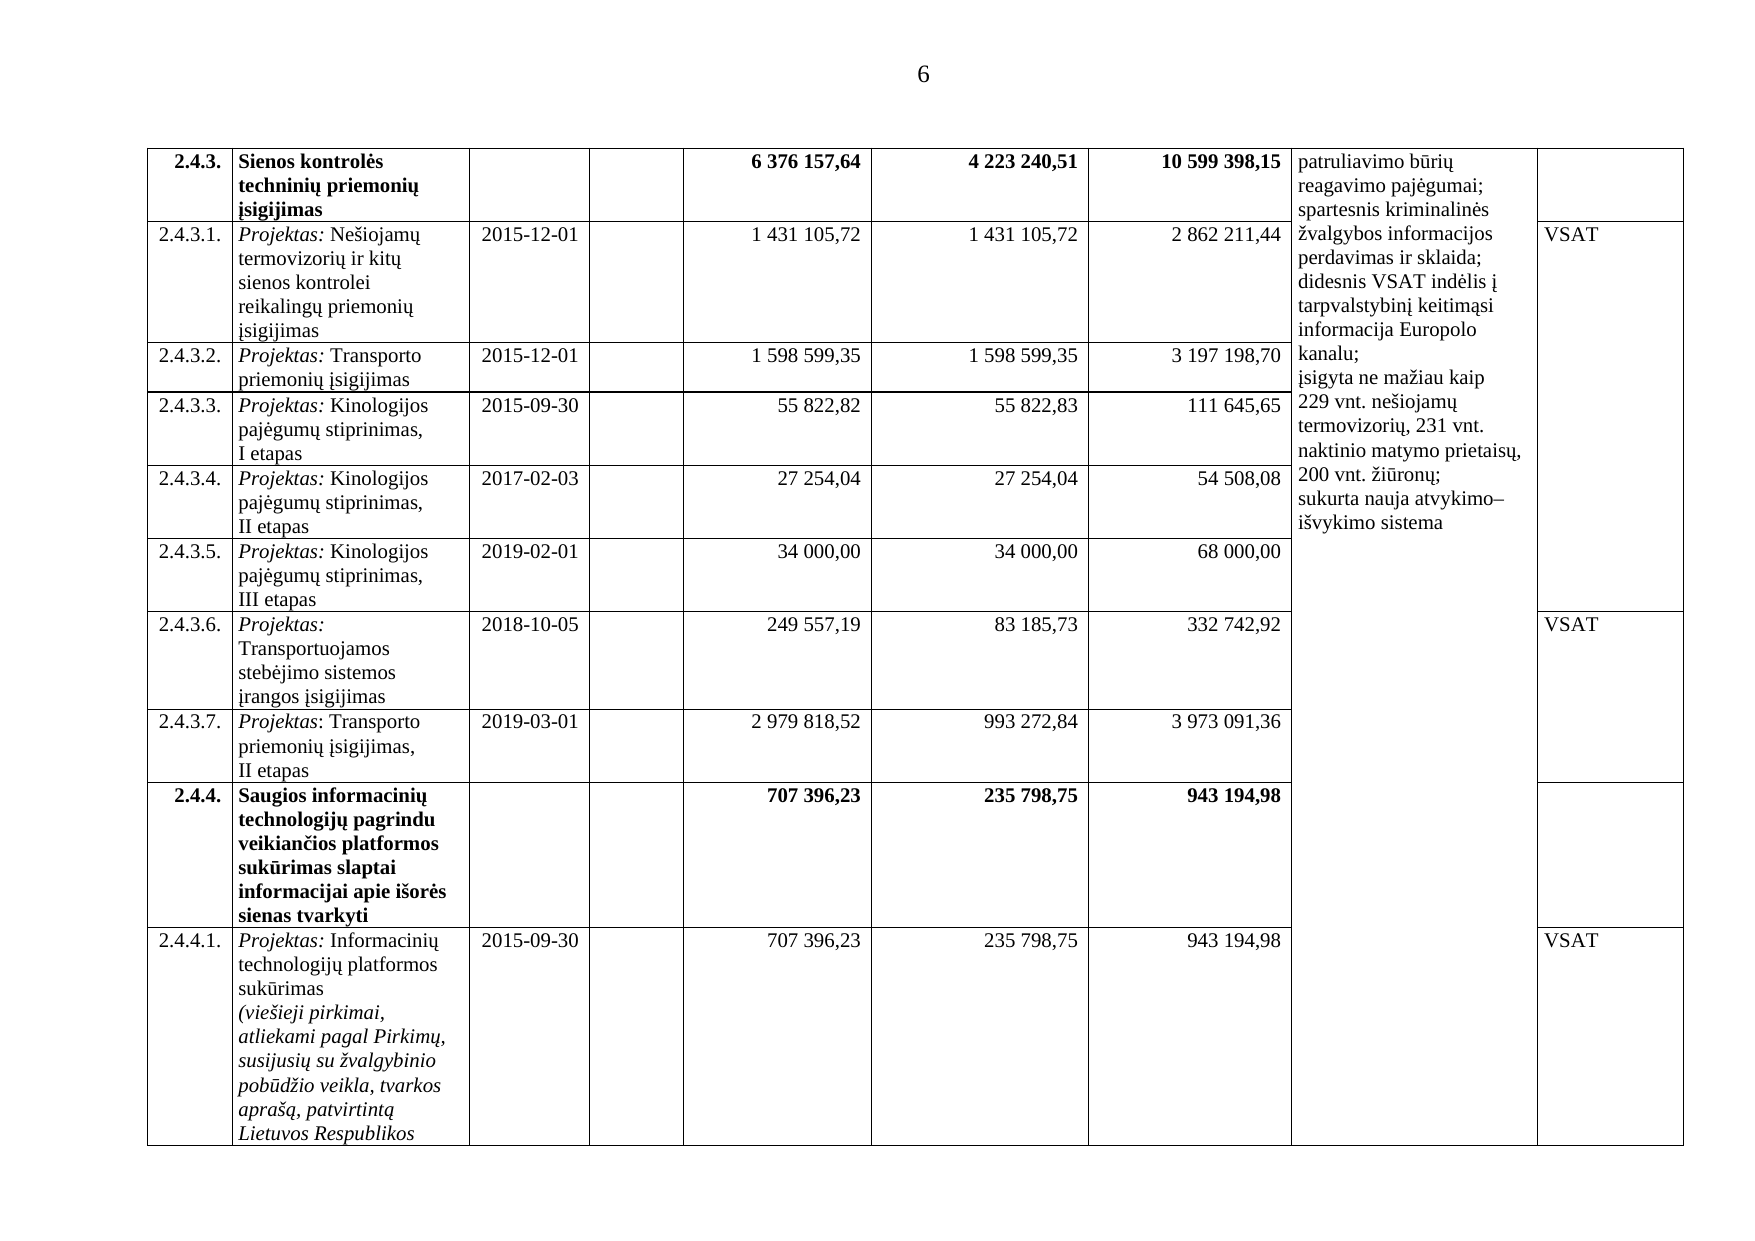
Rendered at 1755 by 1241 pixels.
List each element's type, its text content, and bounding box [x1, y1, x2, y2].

table_cell 2.4.3.2. [148, 343, 232, 391]
table_cell Saugios informacinių technologijų pagrindu veikiančios platformos sukūrimas slaptai informacijai apie išorės sienas tvarkyti [233, 783, 469, 927]
table_cell 27 254,04 [872, 466, 1088, 538]
table_cell VSAT [1538, 612, 1683, 782]
table_cell 1 431 105,72 [872, 222, 1088, 342]
table_cell Projektas: Informacinių technologijų platformos sukūrimas (viešieji pirkimai, atliekami pagal Pirkimų, susijusių su žvalgybinio pobūdžio veikla, tvarkos aprašą, patvirtintą Lietuvos Respublikos [233, 928, 469, 1145]
table_cell 2019-03-01 [470, 710, 589, 782]
table_cell Projektas: Transporto priemonių įsigijimas, II etapas [233, 710, 469, 782]
table_cell 1 598 599,35 [684, 343, 871, 391]
table_cell 2017-02-03 [470, 466, 589, 538]
table_cell 2.4.3.3. [148, 393, 232, 465]
table_cell 68 000,00 [1089, 539, 1291, 611]
table_cell 2.4.3.4. [148, 466, 232, 538]
table_cell 2015-12-01 [470, 343, 589, 391]
table_cell 34 000,00 [872, 539, 1088, 611]
table_cell 2.4.3. [148, 149, 232, 221]
table_cell 707 396,23 [684, 928, 871, 1145]
table_cell 2.4.3.6. [148, 612, 232, 708]
table_cell 55 822,82 [684, 393, 871, 465]
table_cell Projektas: Kinologijos pajėgumų stiprinimas, III etapas [233, 539, 469, 611]
table_cell 6 376 157,64 [684, 149, 871, 221]
table_cell 2.4.4. [148, 783, 232, 927]
table_cell 943 194,98 [1089, 928, 1291, 1145]
table_cell 235 798,75 [872, 783, 1088, 927]
table_cell 332 742,92 [1089, 612, 1291, 708]
table_cell 3 973 091,36 [1089, 710, 1291, 782]
table_cell [590, 149, 683, 221]
table_cell 235 798,75 [872, 928, 1088, 1145]
table_cell 2015-09-30 [470, 928, 589, 1145]
table_cell 2019-02-01 [470, 539, 589, 611]
table_cell [1538, 149, 1683, 221]
table_cell VSAT [1538, 222, 1683, 611]
table_cell Sienos kontrolės techninių priemonių įsigijimas [233, 149, 469, 221]
table_cell 249 557,19 [684, 612, 871, 708]
table_cell 707 396,23 [684, 783, 871, 927]
table_cell [590, 222, 683, 342]
table_cell 2.4.3.1. [148, 222, 232, 342]
table_cell [590, 928, 683, 1145]
table_cell [470, 149, 589, 221]
table_cell [470, 783, 589, 927]
table_cell [590, 612, 683, 708]
table_cell [590, 466, 683, 538]
table_cell VSAT [1538, 928, 1683, 1145]
table_cell 3 197 198,70 [1089, 343, 1291, 391]
table_cell [590, 393, 683, 465]
table_cell 2.4.4.1. [148, 928, 232, 1145]
table_cell 4 223 240,51 [872, 149, 1088, 221]
table_cell [590, 539, 683, 611]
table_cell Projektas: Nešiojamų termovizorių ir kitų sienos kontrolei reikalingų priemonių įsigijimas [233, 222, 469, 342]
table_cell 993 272,84 [872, 710, 1088, 782]
table_cell 55 822,83 [872, 393, 1088, 465]
table_cell Projektas: Kinologijos pajėgumų stiprinimas, I etapas [233, 393, 469, 465]
table_cell 111 645,65 [1089, 393, 1291, 465]
table_cell Projektas: Transporto priemonių įsigijimas [233, 343, 469, 391]
table_cell 2018-10-05 [470, 612, 589, 708]
table_cell 27 254,04 [684, 466, 871, 538]
table_cell 10 599 398,15 [1089, 149, 1291, 221]
table_cell 2.4.3.5. [148, 539, 232, 611]
table_cell [590, 783, 683, 927]
table_cell 943 194,98 [1089, 783, 1291, 927]
table_cell [590, 343, 683, 391]
table_cell Projektas: Kinologijos pajėgumų stiprinimas, II etapas [233, 466, 469, 538]
table_cell 1 598 599,35 [872, 343, 1088, 391]
table_cell 2 862 211,44 [1089, 222, 1291, 342]
table_cell 2.4.3.7. [148, 710, 232, 782]
table_cell [590, 710, 683, 782]
table_cell 2 979 818,52 [684, 710, 871, 782]
table_cell 1 431 105,72 [684, 222, 871, 342]
table_cell 34 000,00 [684, 539, 871, 611]
table_cell patruliavimo būrių reagavimo pajėgumai; spartesnis kriminalinės žvalgybos informacijos perdavimas ir sklaida; didesnis VSAT indėlis į tarpvalstybinį keitimąsi informacija Europolo kanalu; įsigyta ne mažiau kaip 229 vnt. nešiojamų termovizorių, 231 vnt. naktinio matymo prietaisų, 200 vnt. žiūronų; sukurta nauja atvykimo–išvykimo sistema [1292, 149, 1537, 1145]
table_cell 83 185,73 [872, 612, 1088, 708]
table_cell 2015-09-30 [470, 393, 589, 465]
table_cell Projektas: Transportuojamos stebėjimo sistemos įrangos įsigijimas [233, 612, 469, 708]
table_cell 54 508,08 [1089, 466, 1291, 538]
table_cell [1538, 783, 1683, 927]
table_cell 2015-12-01 [470, 222, 589, 342]
